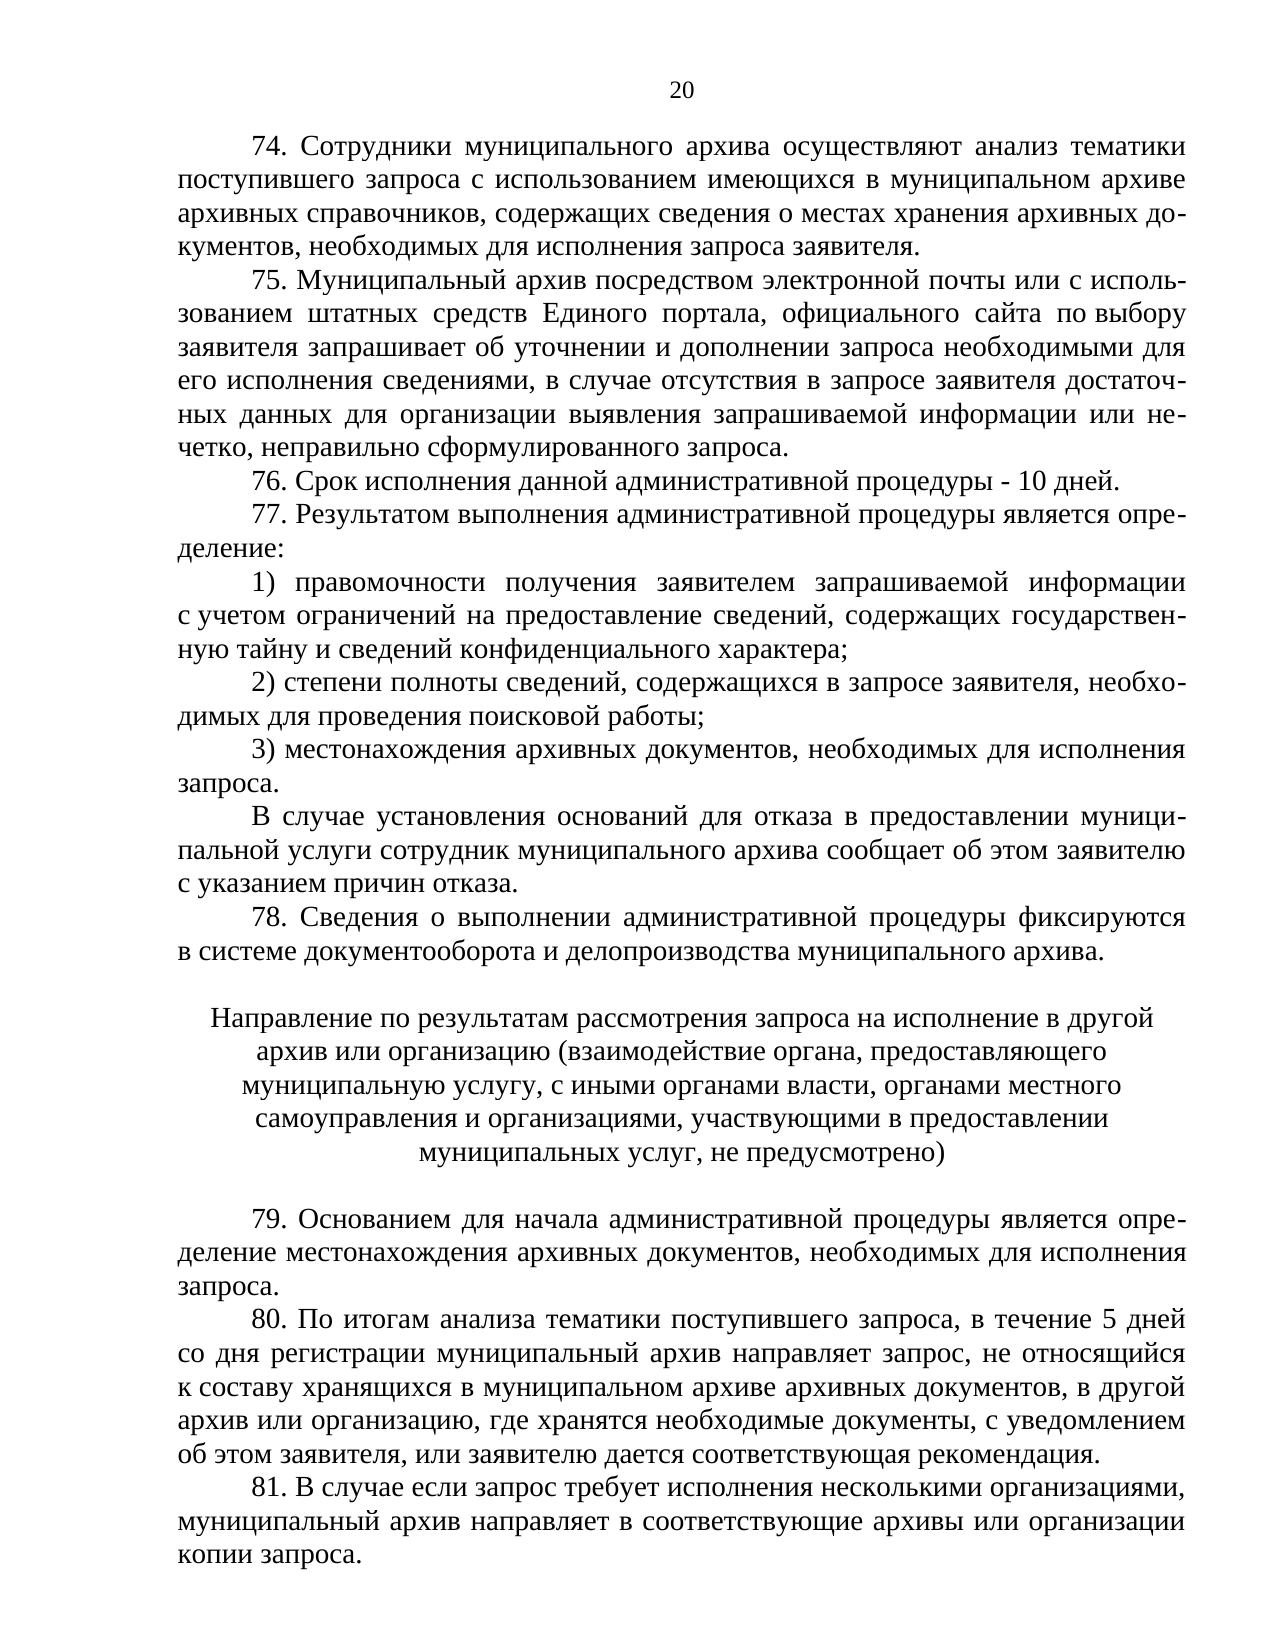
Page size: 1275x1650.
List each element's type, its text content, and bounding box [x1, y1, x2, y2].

text Направление по результатам рассмотрения запроса на исполнение в другой [177, 1000, 1186, 1033]
text 1) правомочности получения заявителем запрашиваемой информации с учетом ограничений на предоставление сведений, содержащих государствен­ную тайну и сведений конфиденциального характера; [177, 564, 1186, 664]
text В случае установления оснований для отказа в предоставлении муници­пальной услуги сотрудник муниципального архива сообщает об этом заявителю с указанием причин отказа. [177, 798, 1186, 899]
text 77. Результатом выполнения административной процедуры является опре­деление: [177, 497, 1186, 564]
text 76. Срок исполнения данной административной процедуры - 10 дней. [177, 463, 1186, 497]
text 81. В случае если запрос требует исполнения несколькими организациями, муниципальный архив направляет в соответствующие архивы или организации копии запроса. [177, 1469, 1186, 1570]
text ар­хив или организацию (взаимодействие органа, предоставляющего муниципаль­ную услугу, с иными органами власти, органами местного самоуправления и ор­ганизациями, участвующими в предоставлении муниципальных услуг, не предусмотрено) [177, 1033, 1186, 1167]
text 78. Сведения о выполнении административной процедуры фиксируются в системе документооборота и делопроизводства муниципального архива. [177, 899, 1186, 966]
text 3) местонахождения архивных документов, необходимых для исполнения запроса. [177, 731, 1186, 798]
text 74. Сотрудники муниципального архива осуществляют анализ тематики поступившего запроса с использованием имеющихся в муниципальном архиве архивных справочников, содержащих сведения о местах хранения архивных до­кументов, необходимых для исполнения запроса заявителя. [177, 128, 1186, 262]
text 80. По итогам анализа тематики поступившего запроса, в течение 5 дней со дня регистрации муниципальный архив направляет запрос, не относящийся к составу хранящихся в муниципальном архиве архивных документов, в другой архив или организацию, где хранятся необходимые документы, с уведомлением об этом заявителя, или заявителю дается соответствующая рекомендация. [177, 1302, 1186, 1469]
text 79. Основанием для начала административной процедуры является опре­деление местонахождения архивных документов, необходимых для исполнения запроса. [177, 1201, 1186, 1302]
text 75. Муниципальный архив посредством электронной почты или с исполь­зованием штатных средств Единого портала, официального сайта по выбору заявителя запрашивает об уточнении и дополнении запроса необходимыми для его исполнения сведениями, в случае отсутствия в запросе заявителя достаточ­ных данных для организации выявления запрашиваемой информации или не­четко, неправильно сформулированного запроса. [177, 262, 1186, 463]
text 2) степени полноты сведений, содержащихся в запросе заявителя, необхо­димых для проведения поисковой работы; [177, 664, 1186, 731]
